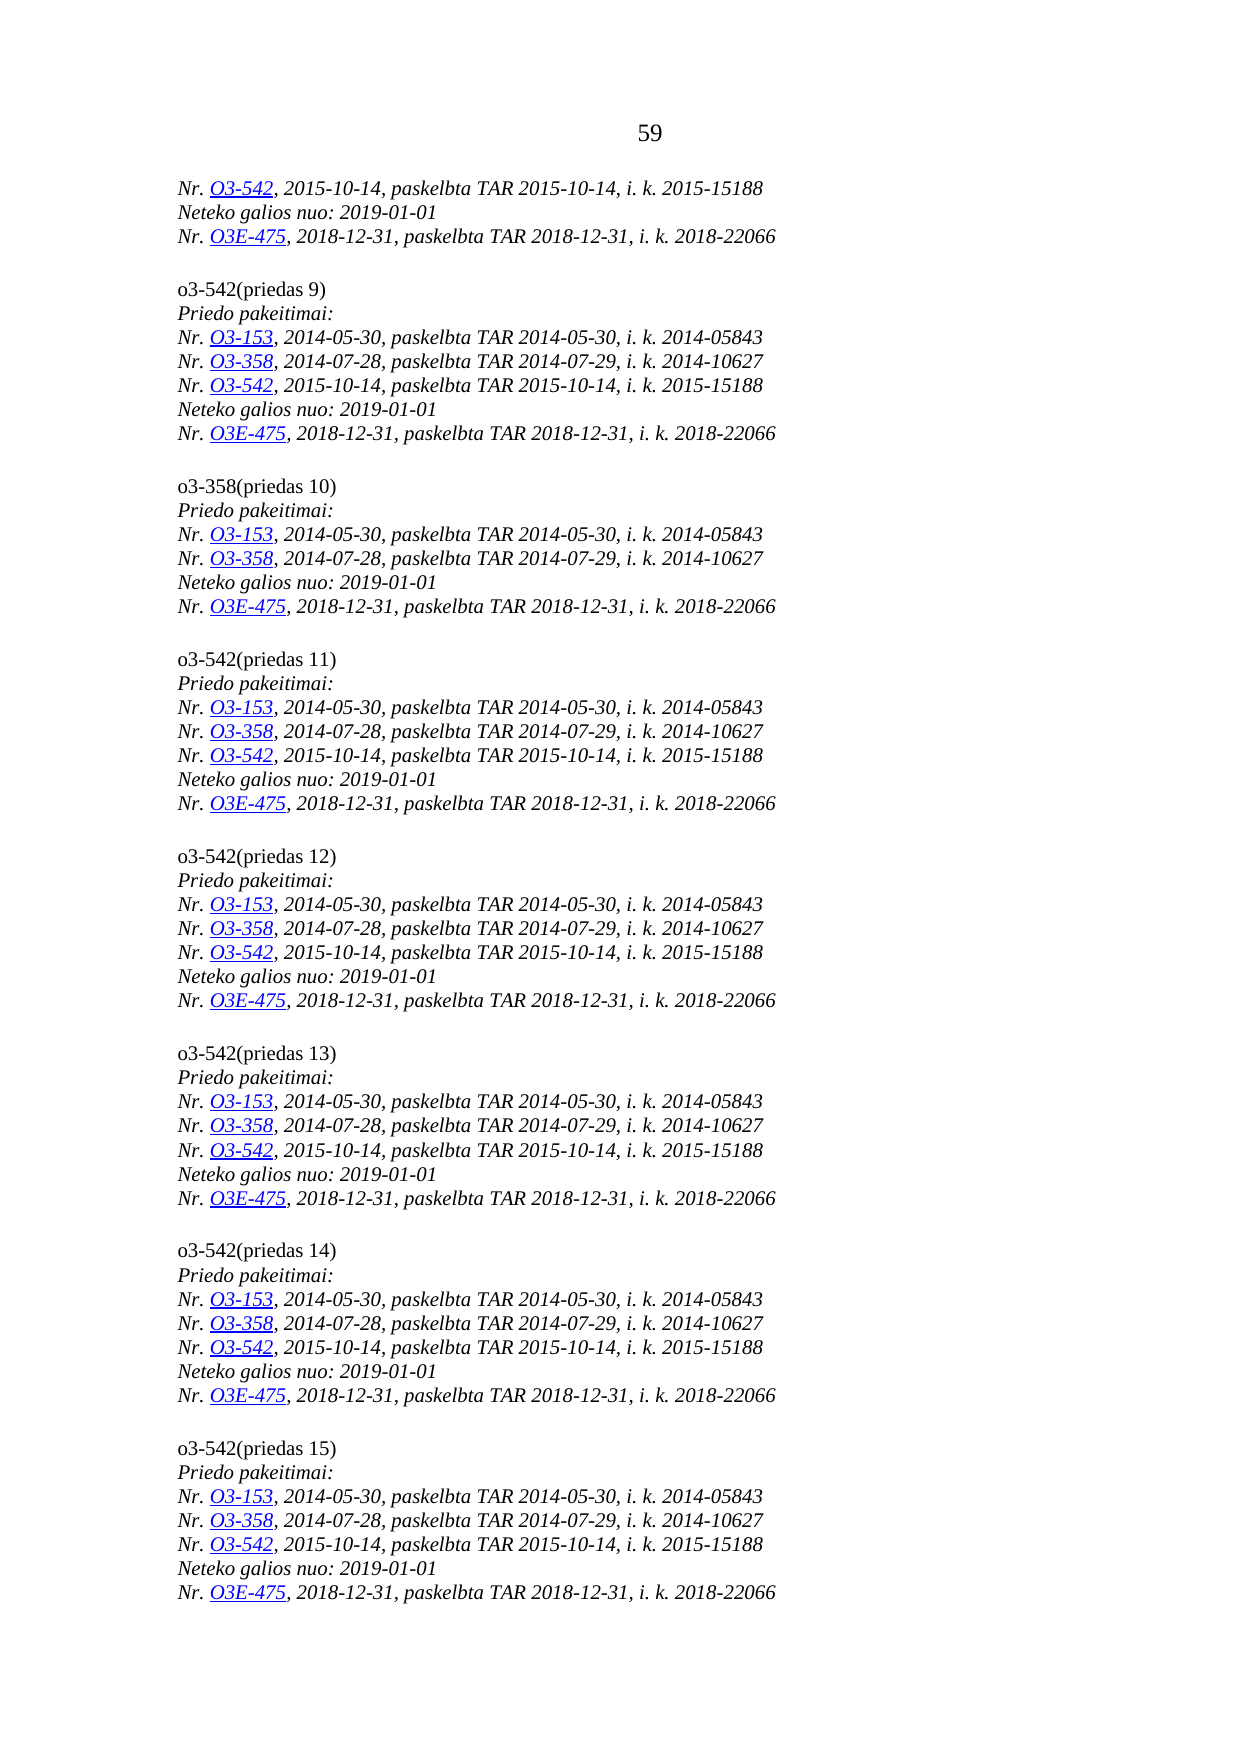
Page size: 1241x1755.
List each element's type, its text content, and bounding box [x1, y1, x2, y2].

text Nr. O3-542, 2015-10-14, paskelbta TAR 2015-10-14, i. k. 2015-15188 [177, 743, 1122, 767]
text Nr. O3E-475, 2018-12-31, paskelbta TAR 2018-12-31, i. k. 2018-22066 [177, 1186, 1122, 1210]
text Nr. O3E-475, 2018-12-31, paskelbta TAR 2018-12-31, i. k. 2018-22066 [177, 791, 1122, 815]
text o3-542(priedas 11) [177, 647, 1122, 671]
text Priedo pakeitimai: [177, 301, 1122, 325]
text Neteko galios nuo: 2019-01-01 [177, 397, 1122, 421]
text o3-542(priedas 12) [177, 844, 1122, 868]
text o3-542(priedas 13) [177, 1041, 1122, 1065]
text Nr. O3-358, 2014-07-28, paskelbta TAR 2014-07-29, i. k. 2014-10627 [177, 1311, 1122, 1335]
text Priedo pakeitimai: [177, 498, 1122, 522]
text Nr. O3-153, 2014-05-30, paskelbta TAR 2014-05-30, i. k. 2014-05843 [177, 1287, 1122, 1311]
text Nr. O3-542, 2015-10-14, paskelbta TAR 2015-10-14, i. k. 2015-15188 [177, 1137, 1122, 1162]
text o3-542(priedas 14) [177, 1238, 1122, 1262]
text Neteko galios nuo: 2019-01-01 [177, 1556, 1122, 1580]
text Nr. O3E-475, 2018-12-31, paskelbta TAR 2018-12-31, i. k. 2018-22066 [177, 1580, 1122, 1604]
text Nr. O3E-475, 2018-12-31, paskelbta TAR 2018-12-31, i. k. 2018-22066 [177, 594, 1122, 618]
text Priedo pakeitimai: [177, 1262, 1122, 1287]
text o3-542(priedas 15) [177, 1436, 1122, 1460]
text Nr. O3-358, 2014-07-28, paskelbta TAR 2014-07-29, i. k. 2014-10627 [177, 1508, 1122, 1532]
text Nr. O3E-475, 2018-12-31, paskelbta TAR 2018-12-31, i. k. 2018-22066 [177, 988, 1122, 1012]
text Neteko galios nuo: 2019-01-01 [177, 570, 1122, 594]
text Nr. O3-153, 2014-05-30, paskelbta TAR 2014-05-30, i. k. 2014-05843 [177, 522, 1122, 546]
text Nr. O3-358, 2014-07-28, paskelbta TAR 2014-07-29, i. k. 2014-10627 [177, 719, 1122, 743]
text Nr. O3-542, 2015-10-14, paskelbta TAR 2015-10-14, i. k. 2015-15188 [177, 176, 1122, 200]
text Neteko galios nuo: 2019-01-01 [177, 1162, 1122, 1186]
text Nr. O3-542, 2015-10-14, paskelbta TAR 2015-10-14, i. k. 2015-15188 [177, 373, 1122, 397]
text Nr. O3-358, 2014-07-28, paskelbta TAR 2014-07-29, i. k. 2014-10627 [177, 916, 1122, 940]
text Neteko galios nuo: 2019-01-01 [177, 767, 1122, 791]
text Neteko galios nuo: 2019-01-01 [177, 1359, 1122, 1383]
text Nr. O3-358, 2014-07-28, paskelbta TAR 2014-07-29, i. k. 2014-10627 [177, 349, 1122, 373]
text Nr. O3-542, 2015-10-14, paskelbta TAR 2015-10-14, i. k. 2015-15188 [177, 940, 1122, 964]
text Nr. O3-153, 2014-05-30, paskelbta TAR 2014-05-30, i. k. 2014-05843 [177, 325, 1122, 349]
text Nr. O3-153, 2014-05-30, paskelbta TAR 2014-05-30, i. k. 2014-05843 [177, 1089, 1122, 1113]
text Priedo pakeitimai: [177, 1460, 1122, 1484]
text Priedo pakeitimai: [177, 868, 1122, 892]
text Nr. O3-358, 2014-07-28, paskelbta TAR 2014-07-29, i. k. 2014-10627 [177, 546, 1122, 570]
text Nr. O3E-475, 2018-12-31, paskelbta TAR 2018-12-31, i. k. 2018-22066 [177, 1383, 1122, 1407]
text o3-542(priedas 9) [177, 277, 1122, 301]
text Nr. O3-153, 2014-05-30, paskelbta TAR 2014-05-30, i. k. 2014-05843 [177, 1484, 1122, 1508]
text Nr. O3-358, 2014-07-28, paskelbta TAR 2014-07-29, i. k. 2014-10627 [177, 1113, 1122, 1137]
text Nr. O3-542, 2015-10-14, paskelbta TAR 2015-10-14, i. k. 2015-15188 [177, 1532, 1122, 1556]
text Nr. O3-153, 2014-05-30, paskelbta TAR 2014-05-30, i. k. 2014-05843 [177, 695, 1122, 719]
text Neteko galios nuo: 2019-01-01 [177, 200, 1122, 224]
text o3-358(priedas 10) [177, 474, 1122, 498]
text Priedo pakeitimai: [177, 671, 1122, 695]
text Nr. O3-542, 2015-10-14, paskelbta TAR 2015-10-14, i. k. 2015-15188 [177, 1335, 1122, 1359]
text Priedo pakeitimai: [177, 1065, 1122, 1089]
text Nr. O3E-475, 2018-12-31, paskelbta TAR 2018-12-31, i. k. 2018-22066 [177, 224, 1122, 248]
text Neteko galios nuo: 2019-01-01 [177, 964, 1122, 988]
text Nr. O3-153, 2014-05-30, paskelbta TAR 2014-05-30, i. k. 2014-05843 [177, 892, 1122, 916]
text Nr. O3E-475, 2018-12-31, paskelbta TAR 2018-12-31, i. k. 2018-22066 [177, 421, 1122, 445]
